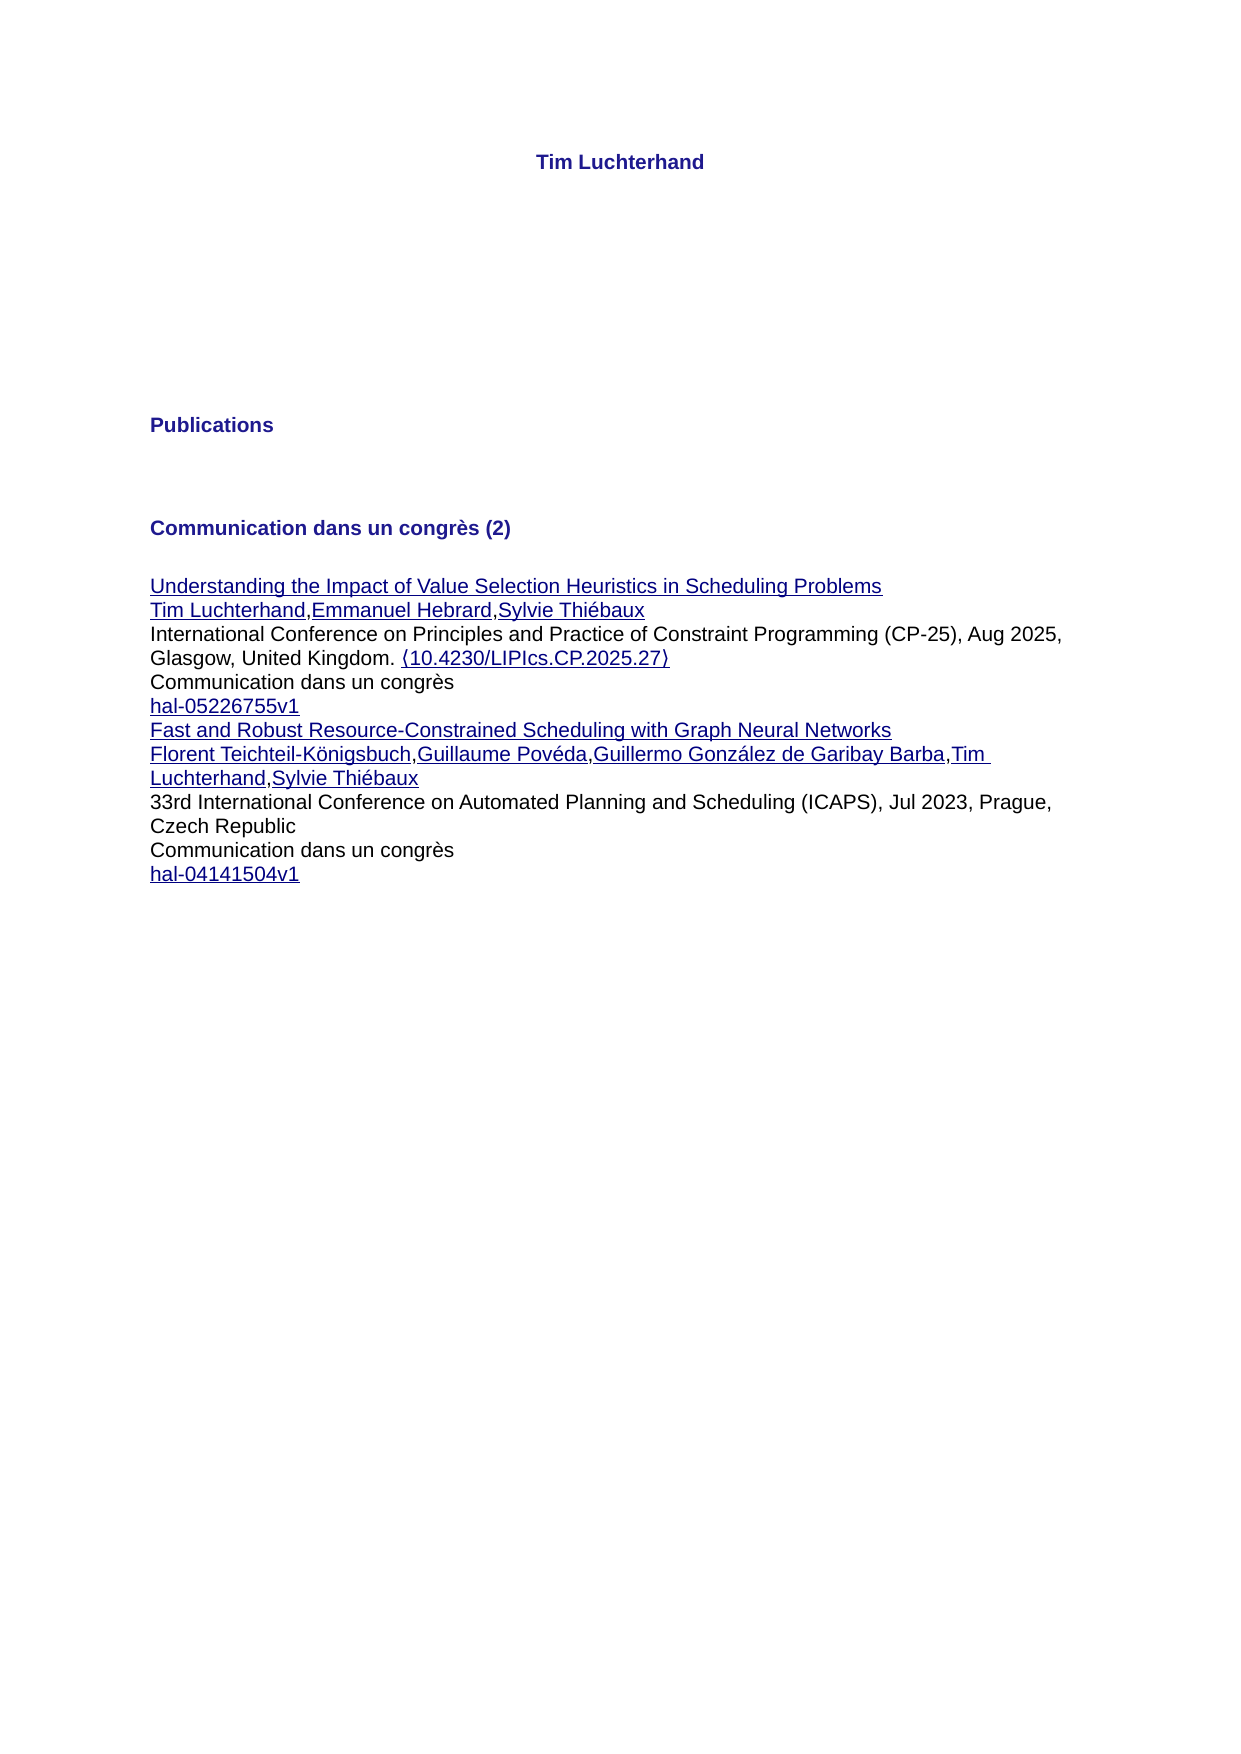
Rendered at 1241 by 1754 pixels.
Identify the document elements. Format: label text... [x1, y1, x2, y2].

subtitle Communication dans un congrès (2) [150, 516, 1090, 539]
table_cell Fast and Robust Resource-Constrained Scheduling with Graph Neural Networks Florent Teichteil-Königsbuch,Guillaume Povéda,Guillermo González de Garibay Barba,Tim Luchterhand,Sylvie Thiébaux 33rd International Conference on Automated Planning and Scheduling (ICAPS), Jul 2023, Prague, Czech Republic Communication dans un congrès hal-04141504v1 [150, 718, 1090, 885]
table_header Understanding the Impact of Value Selection Heuristics in Scheduling Problems Tim Luchterhand,Emmanuel Hebrard,Sylvie Thiébaux International Conference on Principles and Practice of Constraint Programming (CP-25), Aug 2025, Glasgow, United Kingdom. ⟨10.4230/LIPIcs.CP.2025.27⟩ Communication dans un congrès hal-05226755v1 [150, 574, 1090, 718]
subtitle Publications [150, 412, 1090, 436]
subtitle Tim Luchterhand [150, 150, 1090, 174]
